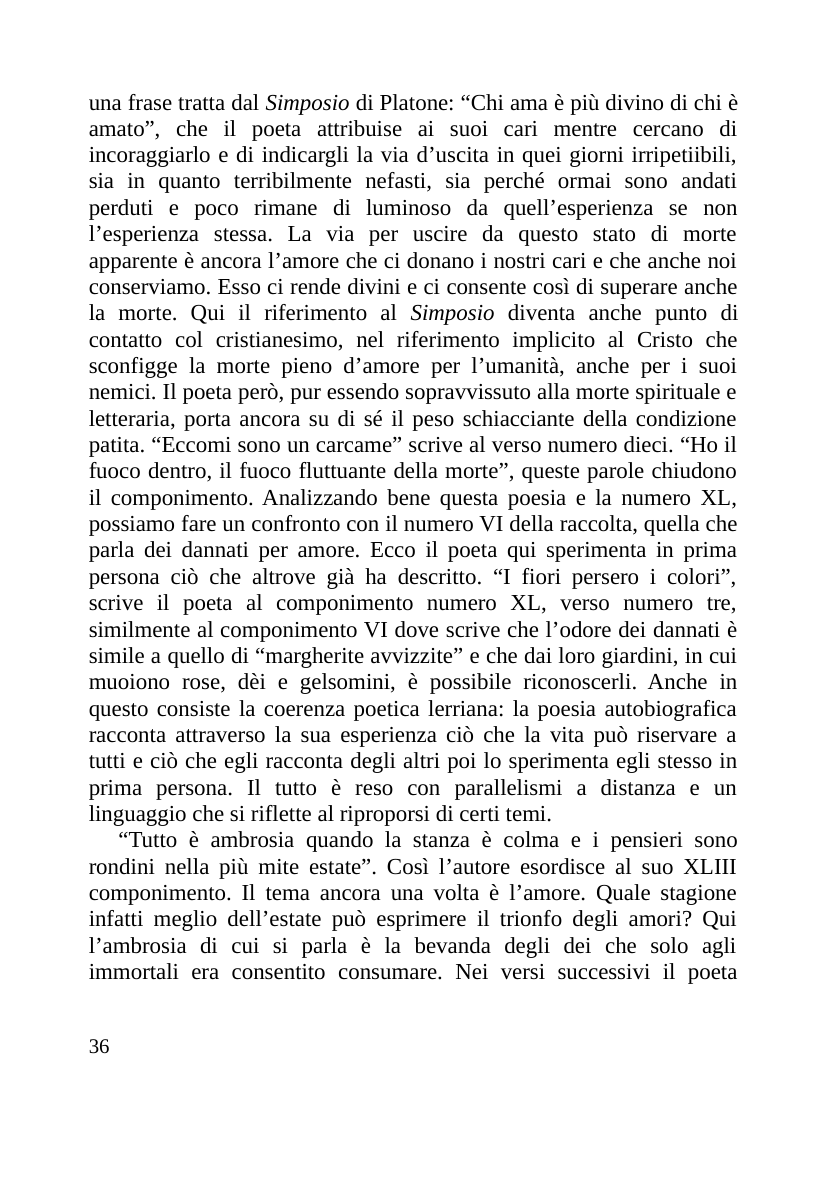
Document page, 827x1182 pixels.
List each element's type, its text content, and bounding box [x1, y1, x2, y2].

text una frase tratta dal Simposio di Platone: “Chi ama è più divino di chi è amato”, che il poeta attribuise ai suoi cari mentre cercano di incoraggiarlo e di indicargli la via d’uscita in quei giorni irripetiibili, sia in quanto terribilmente nefasti, sia perché ormai sono andati perduti e poco rimane di luminoso da quell’esperienza se non l’esperienza stessa. La via per uscire da questo stato di morte apparente è ancora l’amore che ci donano i nostri cari e che anche noi conserviamo. Esso ci rende divini e ci consente così di superare anche la morte. Qui il riferimento al Simposio diventa anche punto di contatto col cristianesimo, nel riferimento implicito al Cristo che sconfigge la morte pieno d’amore per l’umanità, anche per i suoi nemici. Il poeta però, pur essendo sopravvissuto alla morte spirituale e letteraria, porta ancora su di sé il peso schiacciante della condizione patita. “Eccomi sono un carcame” scrive al verso numero dieci. “Ho il fuoco dentro, il fuoco fluttuante della morte”, queste parole chiudono il componimento. Analizzando bene questa poesia e la numero XL, possiamo fare un confronto con il numero VI della raccolta, quella che parla dei dannati per amore. Ecco il poeta qui sperimenta in prima persona ciò che altrove già ha descritto. “I fiori persero i colori”, scrive il poeta al componimento numero XL, verso numero tre, similmente al componimento VI dove scrive che l’odore dei dannati è simile a quello di “margherite avvizzite” e che dai loro giardini, in cui muoiono rose, dèi e gelsomini, è possibile riconoscerli. Anche in questo consiste la coerenza poetica lerriana: la poesia autobiografica racconta attraverso la sua esperienza ciò che la vita può riservare a tutti e ciò che egli racconta degli altri poi lo sperimenta egli stesso in prima persona. Il tutto è reso con parallelismi a distanza e un linguaggio che si riflette al riproporsi di certi temi. [88, 88, 738, 826]
text “Tutto è ambrosia quando la stanza è colma e i pensieri sono rondini nella più mite estate”. Così l’autore esordisce al suo XLIII componimento. Il tema ancora una volta è l’amore. Quale stagione infatti meglio dell’estate può esprimere il trionfo degli amori? Qui l’ambrosia di cui si parla è la bevanda degli dei che solo agli immortali era consentito consumare. Nei versi successivi il poeta [88, 826, 738, 984]
